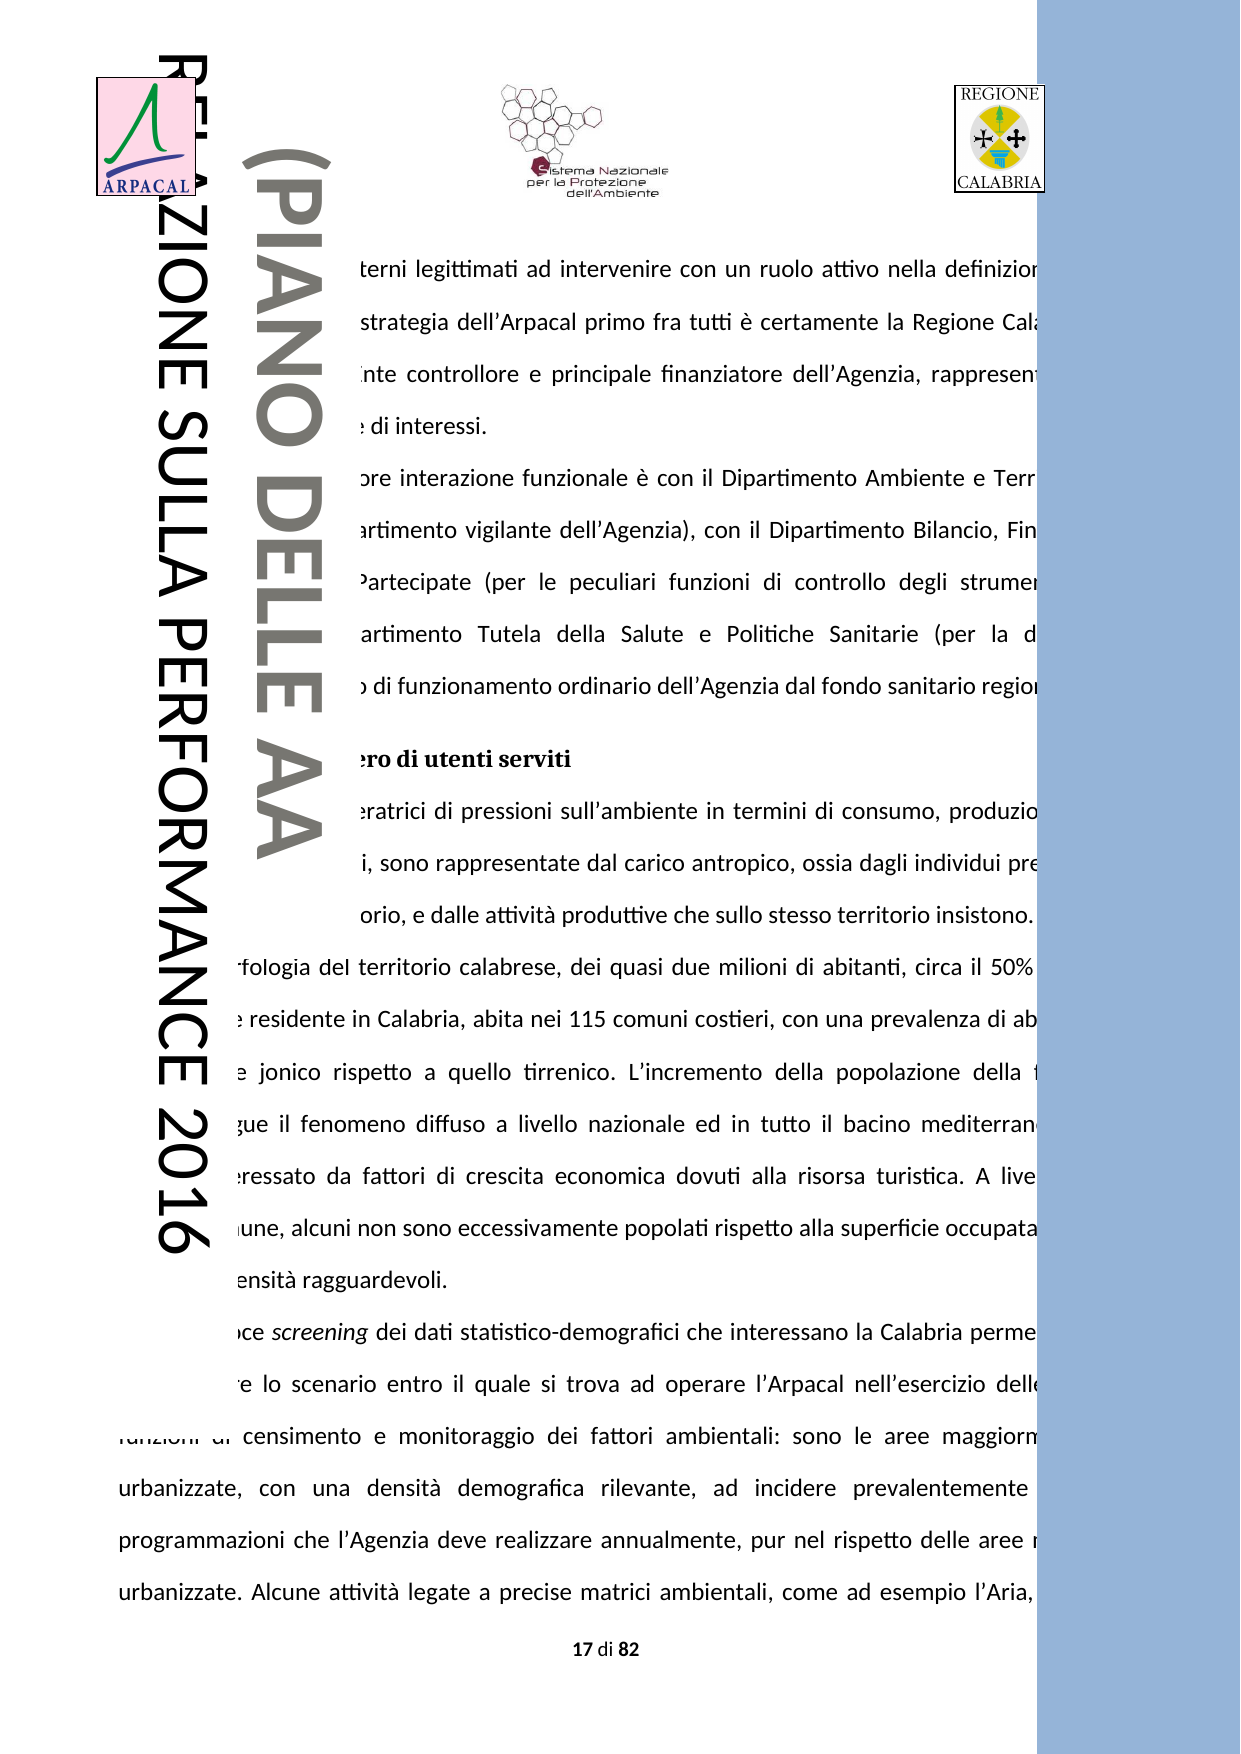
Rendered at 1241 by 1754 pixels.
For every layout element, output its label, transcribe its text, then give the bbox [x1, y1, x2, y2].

subtitle I servizi resi e il numero di utenti serviti [361, 726, 1037, 778]
text Questo veloce screening dei dati statistico-demografici che interessano la Calabria permettono di descrivere lo scenario entro il quale si trova ad operare l’Arpacal nell’esercizio delle sue funzioni di censimento e monitoraggio dei fattori ambientali: sono le aree maggiormente urbanizzate, con una densità demografica rilevante, ad incidere prevalentemente sulle programmazioni che l’Agenzia deve realizzare annualmente, pur nel rispetto delle aree meno urbanizzate. Alcune attività legate a precise matrici ambientali, come ad esempio l’Aria, sono sensibilmente interessate dalla realtà demografica che interessa la Calabria, con conseguente maggiore attenzione su determinate specificità territoriali rispetto ad altre. [118, 1299, 1037, 1611]
text Tra i diversi soggetti esterni legittimati ad intervenire con un ruolo attivo nella definizione ed implementazione della strategia dell’Arpacal primo fra tutti è certamente la Regione Calabria, che, oltre ad essere l’Ente controllore e principale finanziatore dell’Agenzia, rappresenta un fondamentale portatore di interessi. [361, 236, 1037, 444]
text Le principali cause generatrici di pressioni sull’ambiente in termini di consumo, produzione di rifiuti, traffico, emissioni, sono rappresentate dal carico antropico, ossia dagli individui presenti in un determinato territorio, e dalle attività produttive che sullo stesso territorio insistono. [361, 778, 1037, 934]
text In particolare, la maggiore interazione funzionale è con il Dipartimento Ambiente e Territorio (per il suo ruolo di Dipartimento vigilante dell’Agenzia), con il Dipartimento Bilancio, Finanze, Patrimonio e Società Partecipate (per le peculiari funzioni di controllo degli strumenti di bilancio) e con il Dipartimento Tutela della Salute e Politiche Sanitarie (per la diretta promanazione del fondo di funzionamento ordinario dell’Agenzia dal fondo sanitario regionale). [361, 444, 1037, 705]
text Data la morfologia del territorio calabrese, dei quasi due milioni di abitanti, circa il 50% della popolazione residente in Calabria, abita nei 115 comuni costieri, con una prevalenza di abitanti sul versante jonico rispetto a quello tirrenico. L’incremento della popolazione della fascia costiera segue il fenomeno diffuso a livello nazionale ed in tutto il bacino mediterraneo in quanto interessato da fattori di crescita economica dovuti alla risorsa turistica. A livello di singolo comune, alcuni non sono eccessivamente popolati rispetto alla superficie occupata, altri mostrano densità ragguardevoli. [238, 934, 1037, 1299]
